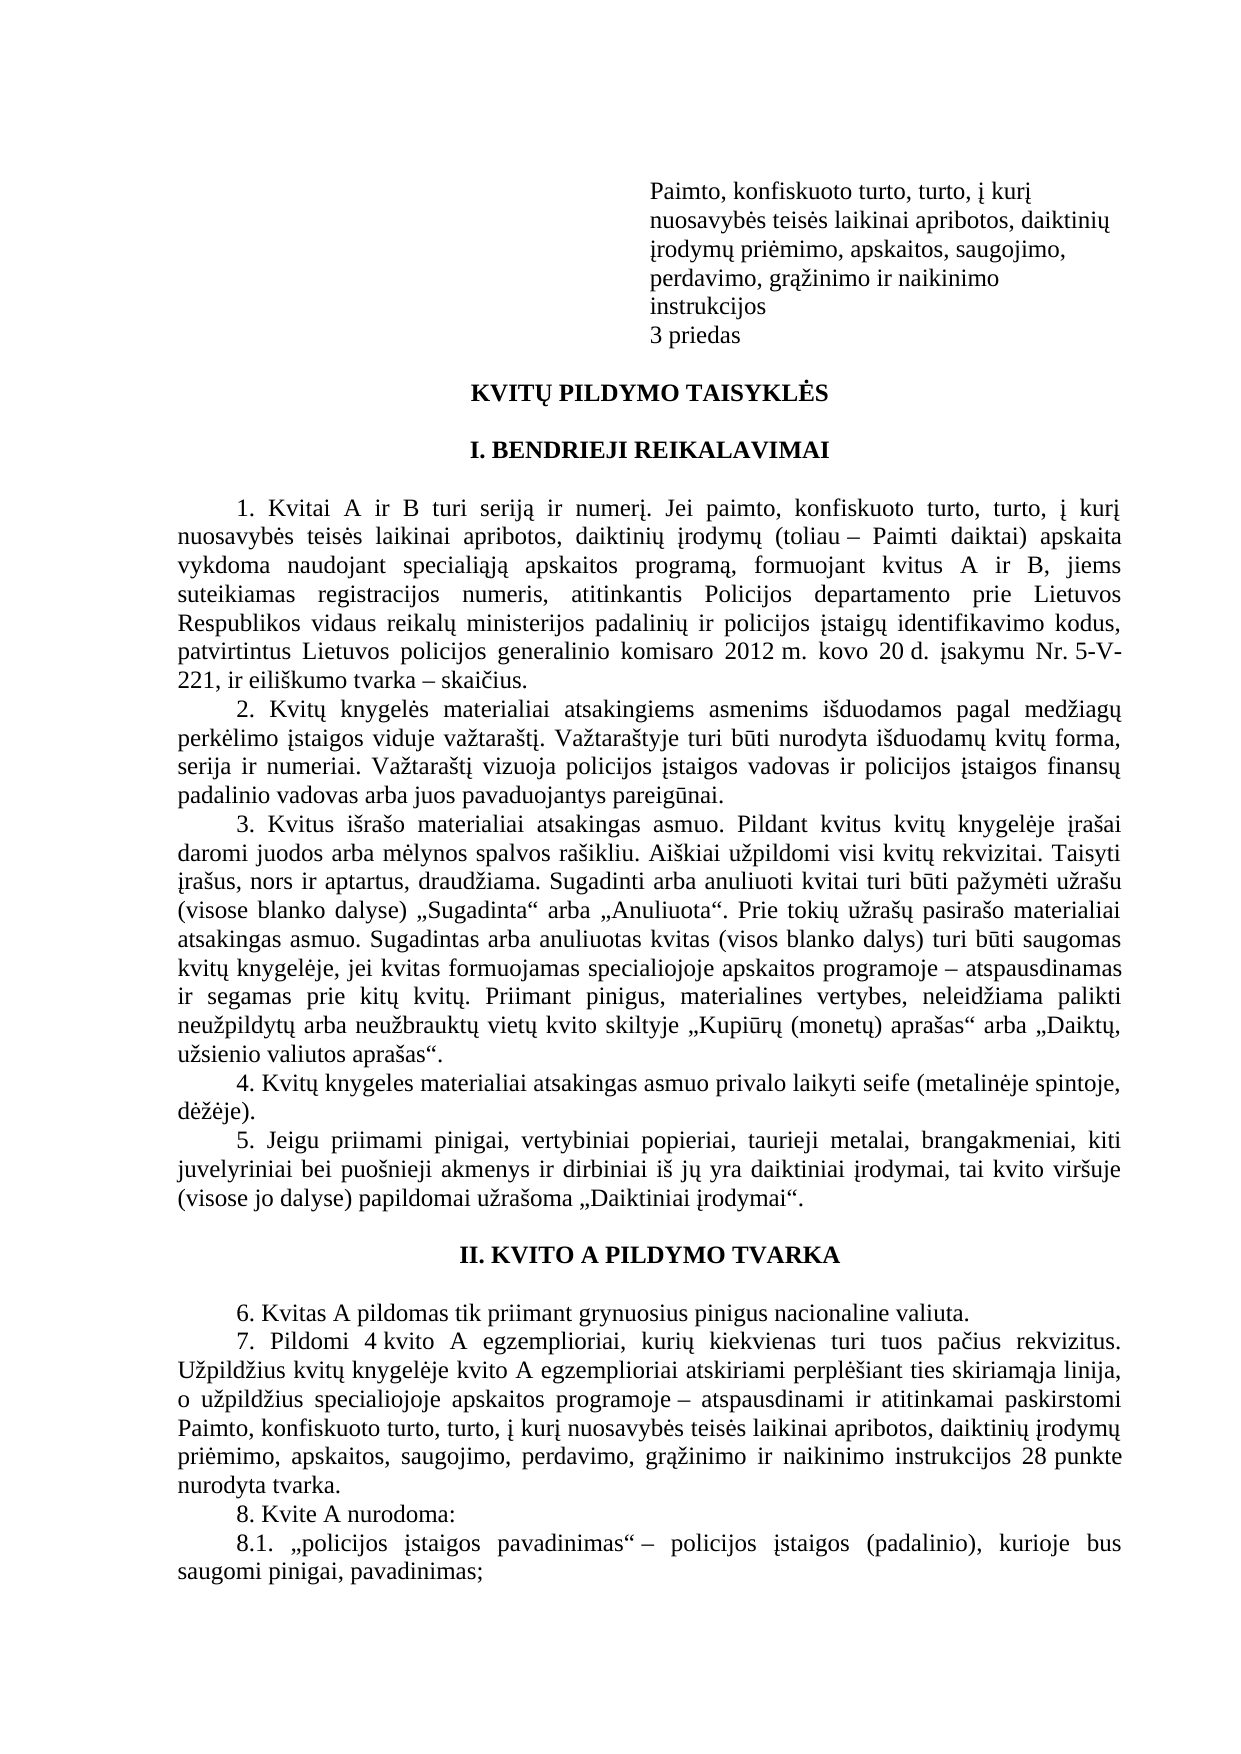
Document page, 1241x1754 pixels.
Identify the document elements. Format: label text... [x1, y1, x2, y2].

text 3 priedas [649, 320, 1122, 349]
text nuosavybės teisės laikinai apribotos, daiktinių [649, 205, 1122, 234]
text 3. Kvitus išrašo materialiai atsakingas asmuo. Pildant kvitus kvitų knygelėje įrašai daromi juodos arba mėlynos spalvos rašikliu. Aiškiai užpildomi visi kvitų rekvizitai. Taisyti įrašus, nors ir aptartus, draudžiama. Sugadinti arba anuliuoti kvitai turi būti pažymėti užrašu (visose blanko dalyse) „Sugadinta“ arba „Anuliuota“. Prie tokių užrašų pasirašo materialiai atsakingas asmuo. Sugadintas arba anuliuotas kvitas (visos blanko dalys) turi būti saugomas kvitų knygelėje, jei kvitas formuojamas specialiojoje apskaitos programoje – atspausdinamas ir segamas prie kitų kvitų. Priimant pinigus, materialines vertybes, neleidžiama palikti neužpildytų arba neužbrauktų vietų kvito skiltyje „Kupiūrų (monetų) aprašas“ arba „Daiktų, užsienio valiutos aprašas“. [177, 809, 1122, 1068]
text 4. Kvitų knygeles materialiai atsakingas asmuo privalo laikyti seife (metalinėje spintoje, dėžėje). [177, 1068, 1122, 1125]
text 6. Kvitas A pildomas tik priimant grynuosius pinigus nacionaline valiuta. [177, 1298, 1122, 1326]
text II. kvito A pildymo tvarka [177, 1240, 1122, 1269]
text perdavimo, grąžinimo ir naikinimo [649, 263, 1122, 291]
text 8. Kvite A nurodoma: [177, 1499, 1122, 1528]
text įrodymų priėmimo, apskaitos, saugojimo, [649, 234, 1122, 263]
text 8.1. „policijos įstaigos pavadinimas“ – policijos įstaigos (padalinio), kurioje bus saugomi pinigai, pavadinimas; [177, 1528, 1122, 1585]
text 5. Jeigu priimami pinigai, vertybiniai popieriai, taurieji metalai, brangakmeniai, kiti juvelyriniai bei puošnieji akmenys ir dirbiniai iš jų yra daiktiniai įrodymai, tai kvito viršuje (visose jo dalyse) papildomai užrašoma „Daiktiniai įrodymai“. [177, 1125, 1122, 1211]
text Paimto, konfiskuoto turto, turto, į kurį [649, 176, 1122, 205]
text KVITŲ PILDYMO TAISYKLĖS [177, 378, 1122, 406]
text 1. Kvitai A ir B turi seriją ir numerį. Jei paimto, konfiskuoto turto, turto, į kurį nuosavybės teisės laikinai apribotos, daiktinių įrodymų (toliau – Paimti daiktai) apskaita vykdoma naudojant specialiąją apskaitos programą, formuojant kvitus A ir B, jiems suteikiamas registracijos numeris, atitinkantis Policijos departamento prie Lietuvos Respublikos vidaus reikalų ministerijos padalinių ir policijos įstaigų identifikavimo kodus, patvirtintus Lietuvos policijos generalinio komisaro 2012 m. kovo 20 d. įsakymu Nr. 5-V-221, ir eiliškumo tvarka – skaičius. [177, 493, 1122, 694]
text I. Bendrieji reikalavimai [177, 435, 1122, 464]
text instrukcijos [649, 291, 1122, 320]
text 7. Pildomi 4 kvito A egzemplioriai, kurių kiekvienas turi tuos pačius rekvizitus. Užpildžius kvitų knygelėje kvito A egzemplioriai atskiriami perplėšiant ties skiriamąja linija, o užpildžius specialiojoje apskaitos programoje – atspausdinami ir atitinkamai paskirstomi Paimto, konfiskuoto turto, turto, į kurį nuosavybės teisės laikinai apribotos, daiktinių įrodymų priėmimo, apskaitos, saugojimo, perdavimo, grąžinimo ir naikinimo instrukcijos 28 punkte nurodyta tvarka. [177, 1326, 1122, 1499]
text 2. Kvitų knygelės materialiai atsakingiems asmenims išduodamos pagal medžiagų perkėlimo įstaigos viduje važtaraštį. Važtaraštyje turi būti nurodyta išduodamų kvitų forma, serija ir numeriai. Važtaraštį vizuoja policijos įstaigos vadovas ir policijos įstaigos finansų padalinio vadovas arba juos pavaduojantys pareigūnai. [177, 694, 1122, 809]
